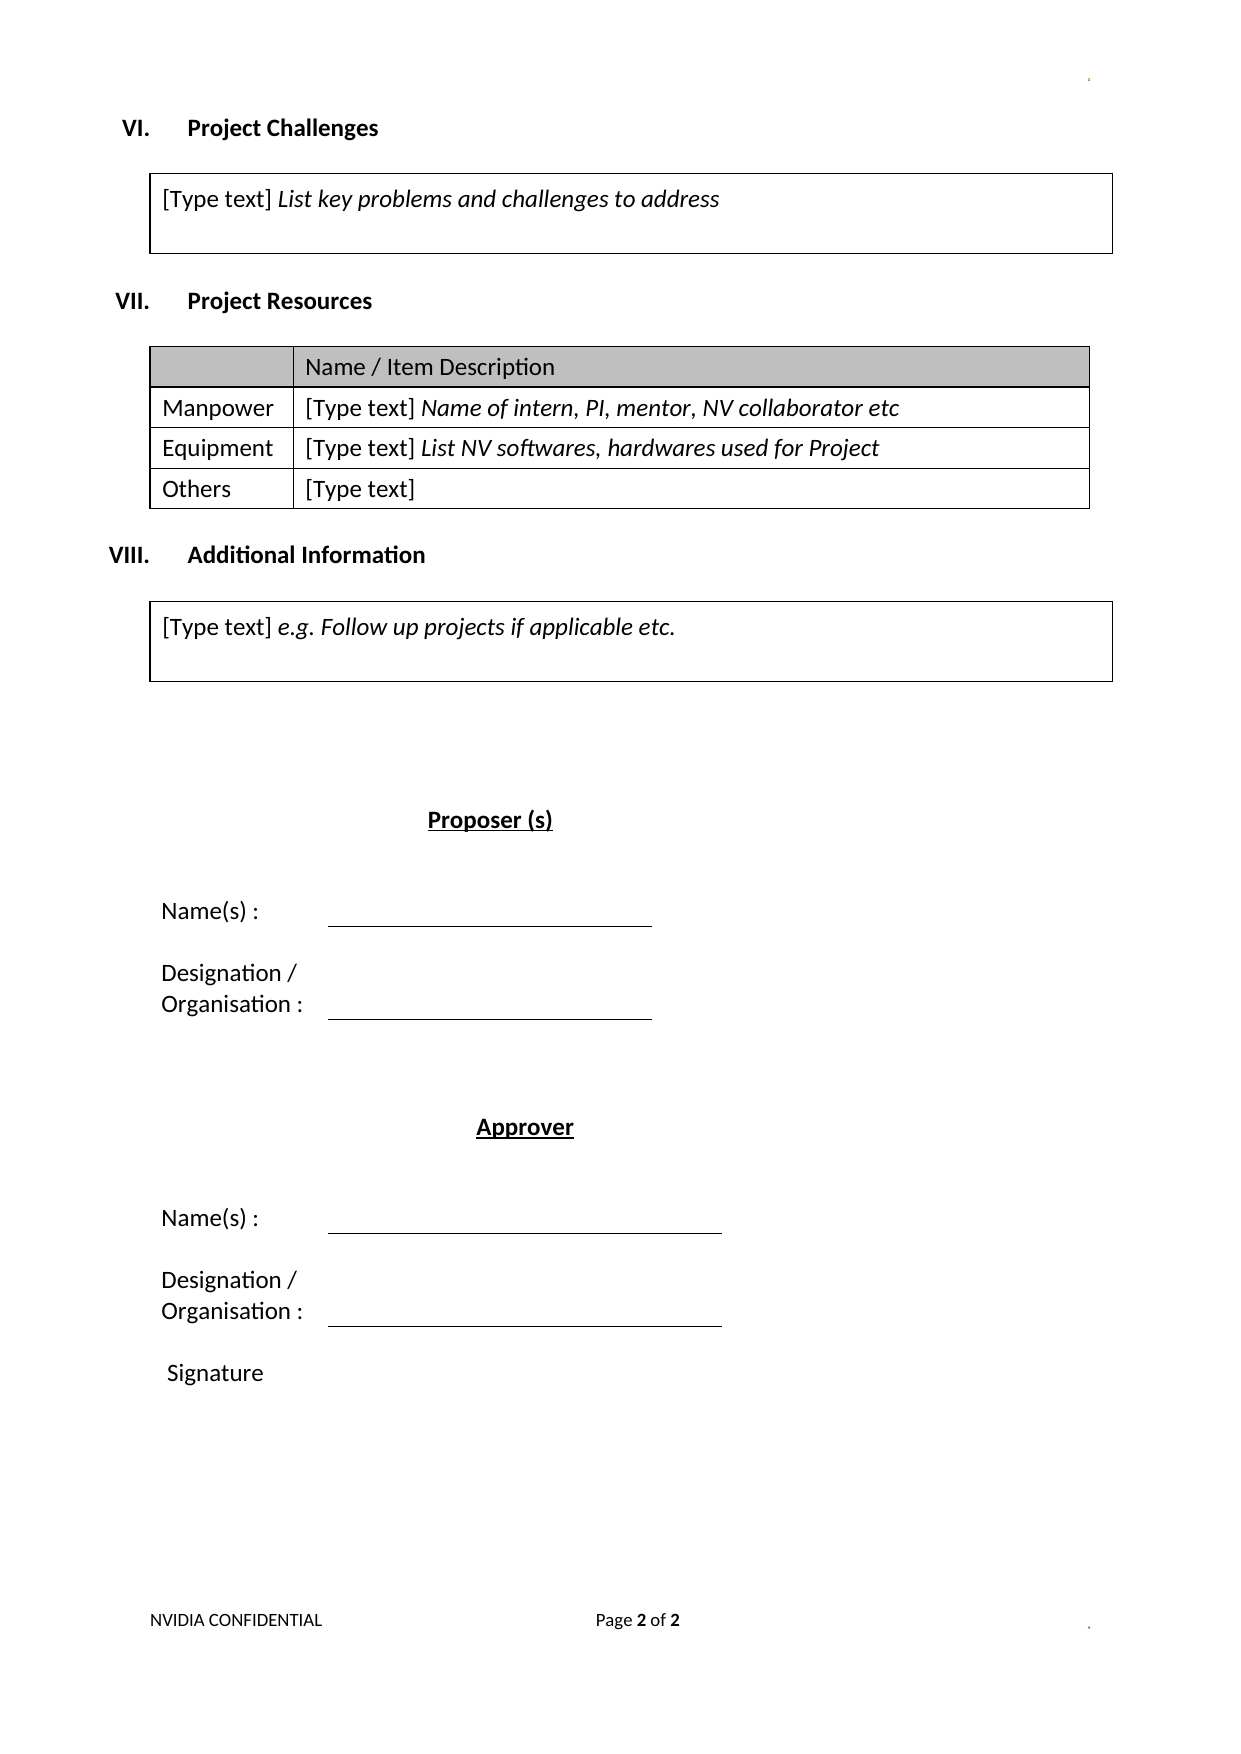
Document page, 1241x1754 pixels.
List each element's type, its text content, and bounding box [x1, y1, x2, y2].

table_header [652, 804, 677, 834]
table_header [Type text] List key problems and challenges to address [151, 174, 1112, 253]
table_cell [328, 1142, 722, 1233]
table_cell Others [151, 469, 293, 508]
text Signature [150, 1357, 1090, 1388]
table_cell [Type text] List NV softwares, hardwares used for Project [294, 428, 1089, 467]
list Additional Information [150, 539, 1090, 570]
list Project Challenges [150, 112, 1090, 143]
list Project Resources [150, 285, 1090, 315]
table_cell Designation / Organisation : [150, 1233, 328, 1326]
table_cell [328, 927, 652, 1018]
table_cell Name(s) : [150, 834, 328, 926]
table_header [150, 804, 328, 834]
table_cell [722, 1233, 787, 1326]
table_header [151, 347, 293, 386]
table_cell Designation / Organisation : [150, 926, 328, 1018]
table_cell [328, 834, 652, 926]
table_header [Type text] e.g. Follow up projects if applicable etc. [151, 602, 1112, 681]
table_header Proposer (s) [328, 804, 652, 834]
table_header Name / Item Description [294, 347, 1089, 386]
table_header [150, 1111, 328, 1142]
table_cell [722, 1142, 787, 1233]
table_cell [Type text] Name of intern, PI, mentor, NV collaborator etc [294, 388, 1089, 427]
table_cell [328, 1234, 722, 1326]
table_header Approver [328, 1111, 722, 1142]
table_cell [652, 926, 677, 1018]
table_cell Equipment [151, 428, 293, 467]
table_cell [Type text] [294, 469, 1089, 508]
table_cell Manpower [151, 388, 293, 427]
table_header [722, 1111, 787, 1142]
table_cell Name(s) : [150, 1142, 328, 1233]
table_cell [652, 834, 677, 926]
